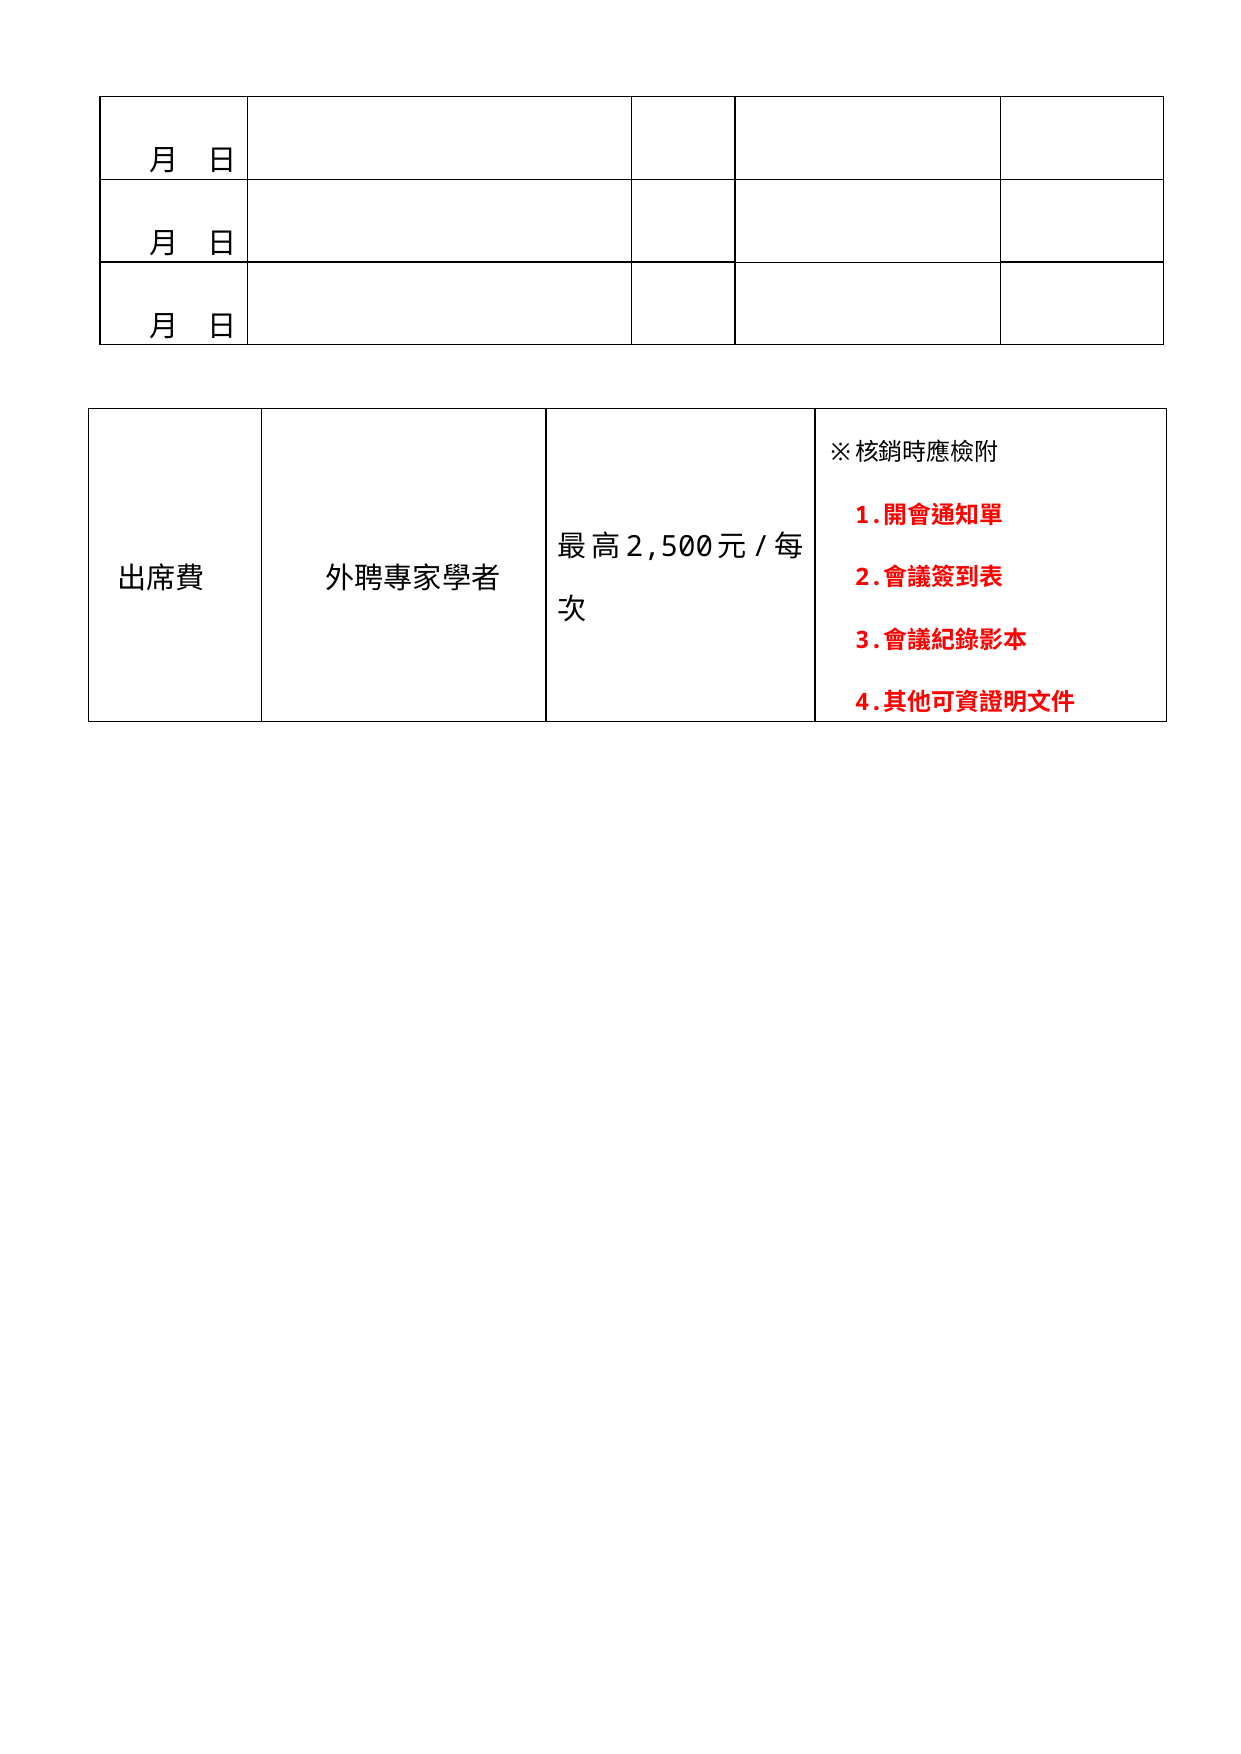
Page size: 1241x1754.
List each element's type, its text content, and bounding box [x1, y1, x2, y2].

table_cell [632, 180, 734, 261]
table_header ※核銷時應檢附 1.開會通知單 2.會議簽到表 3.會議紀錄影本 4.其他可資證明文件 [816, 409, 1166, 721]
table_cell [736, 180, 1000, 261]
table_cell [632, 263, 734, 344]
table_cell [1001, 97, 1163, 178]
table_cell [248, 263, 631, 344]
table_cell 月 日 [101, 180, 247, 261]
table_cell [1001, 180, 1163, 261]
table_cell [248, 97, 631, 178]
table_header 最高2,500元/每次 [547, 409, 814, 721]
table_cell [1001, 263, 1163, 344]
table_cell 月 日 [101, 263, 247, 344]
table_cell [632, 97, 734, 178]
table_cell [736, 263, 1000, 344]
table_cell [248, 180, 631, 261]
table_cell 月 日 [101, 97, 247, 178]
table_cell [736, 97, 1000, 178]
table_header 出席費 [89, 409, 261, 721]
table_header 外聘專家學者 [262, 409, 545, 721]
